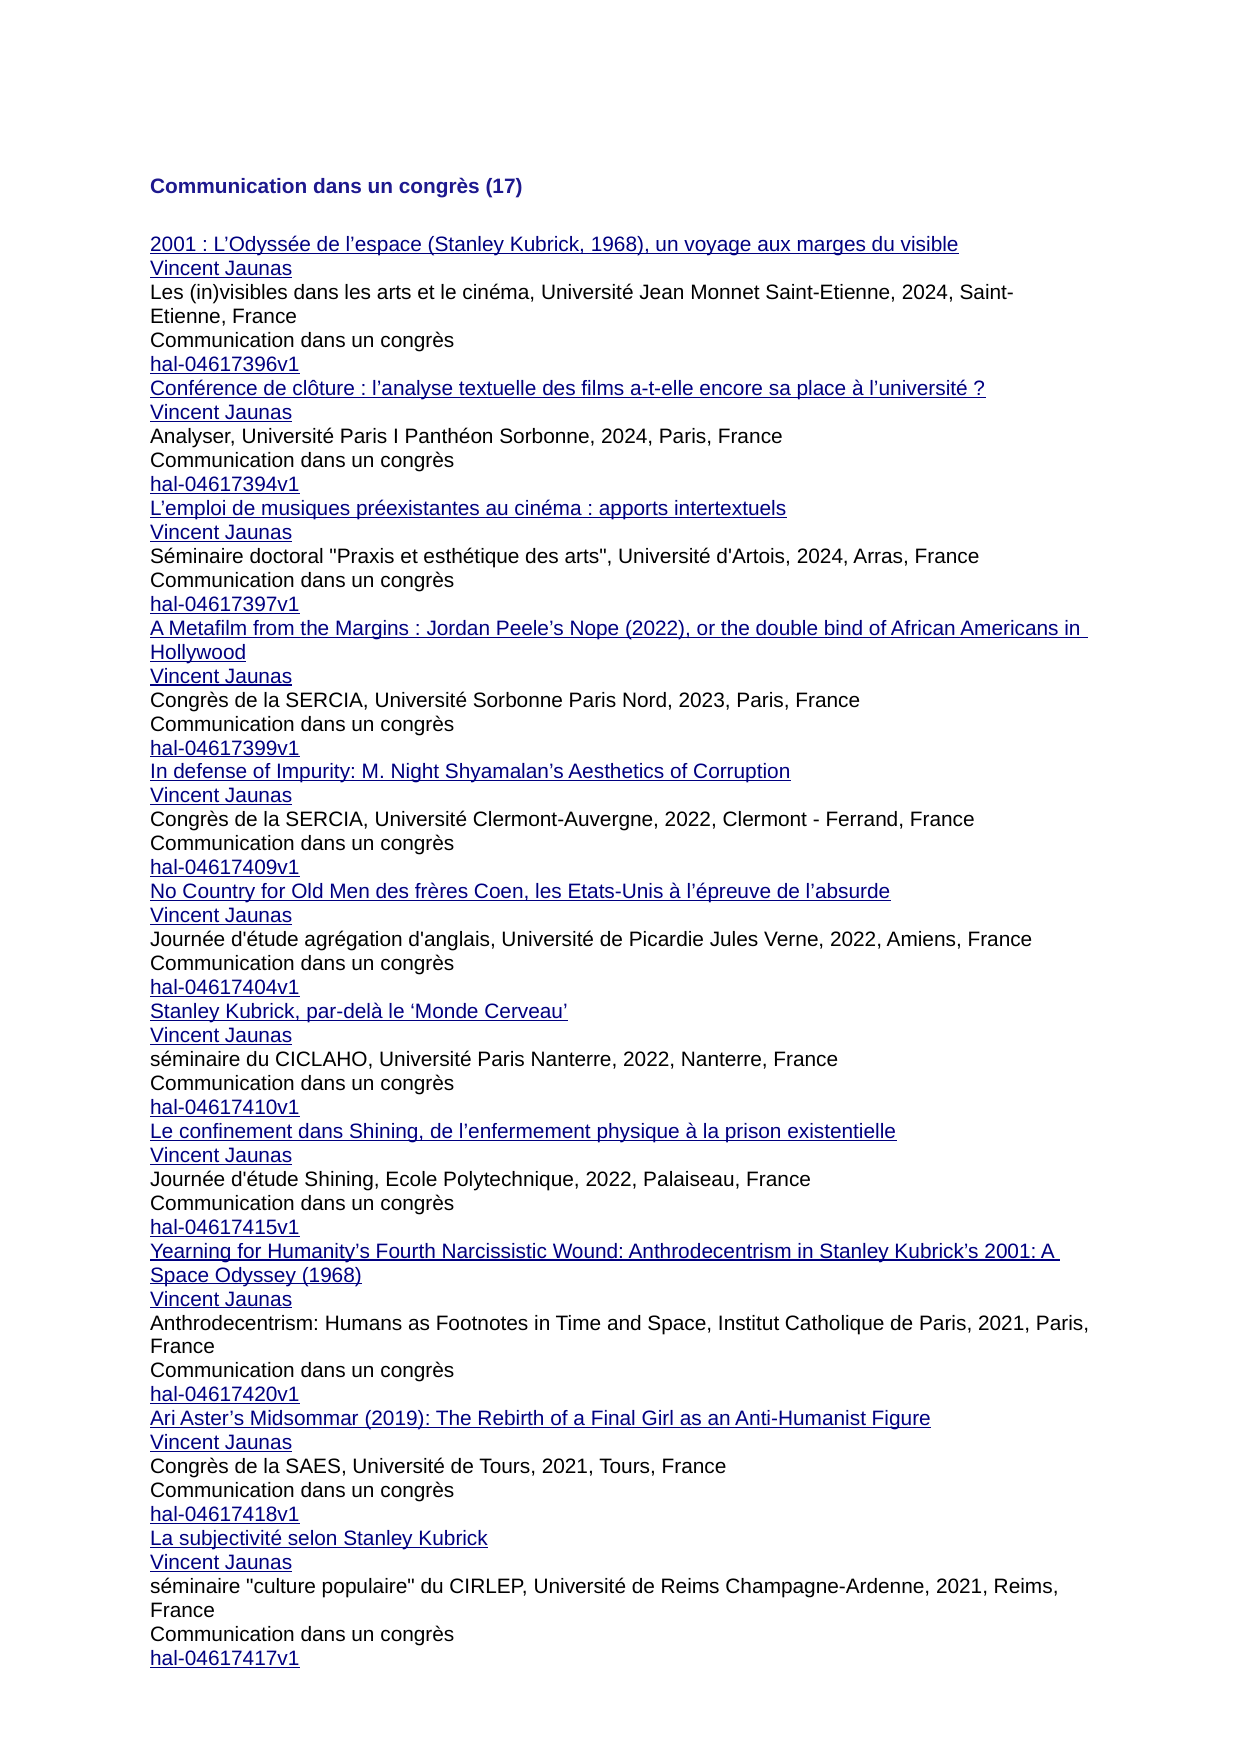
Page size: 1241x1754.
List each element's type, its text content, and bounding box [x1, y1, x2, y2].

table_cell No Country for Old Men des frères Coen, les Etats-Unis à l’épreuve de l’absurde Vincent Jaunas Journée d'étude agrégation d'anglais, Université de Picardie Jules Verne, 2022, Amiens, France Communication dans un congrès hal-04617404v1 [150, 879, 1090, 999]
table_cell Yearning for Humanity’s Fourth Narcissistic Wound: Anthrodecentrism in Stanley Kubrick’s 2001: A Space Odyssey (1968) Vincent Jaunas Anthrodecentrism: Humans as Footnotes in Time and Space, Institut Catholique de Paris, 2021, Paris, France Communication dans un congrès hal-04617420v1 [150, 1239, 1090, 1406]
table_cell A Metafilm from the Margins : Jordan Peele’s Nope (2022), or the double bind of African Americans in Hollywood Vincent Jaunas Congrès de la SERCIA, Université Sorbonne Paris Nord, 2023, Paris, France Communication dans un congrès hal-04617399v1 [150, 616, 1090, 759]
subtitle Communication dans un congrès (17) [150, 174, 1090, 198]
table_cell L’emploi de musiques préexistantes au cinéma : apports intertextuels Vincent Jaunas Séminaire doctoral "Praxis et esthétique des arts", Université d'Artois, 2024, Arras, France Communication dans un congrès hal-04617397v1 [150, 496, 1090, 616]
table_cell In defense of Impurity: M. Night Shyamalan’s Aesthetics of Corruption Vincent Jaunas Congrès de la SERCIA, Université Clermont-Auvergne, 2022, Clermont - Ferrand, France Communication dans un congrès hal-04617409v1 [150, 759, 1090, 879]
table_cell Stanley Kubrick, par-delà le ‘Monde Cerveau’ Vincent Jaunas séminaire du CICLAHO, Université Paris Nanterre, 2022, Nanterre, France Communication dans un congrès hal-04617410v1 [150, 999, 1090, 1119]
table_header 2001 : L’Odyssée de l’espace (Stanley Kubrick, 1968), un voyage aux marges du visible Vincent Jaunas Les (in)visibles dans les arts et le cinéma, Université Jean Monnet Saint-Etienne, 2024, Saint-Etienne, France Communication dans un congrès hal-04617396v1 [150, 232, 1090, 376]
table_cell Le confinement dans Shining, de l’enfermement physique à la prison existentielle Vincent Jaunas Journée d'étude Shining, Ecole Polytechnique, 2022, Palaiseau, France Communication dans un congrès hal-04617415v1 [150, 1119, 1090, 1238]
table_cell Conférence de clôture : l’analyse textuelle des films a-t-elle encore sa place à l’université ? Vincent Jaunas Analyser, Université Paris I Panthéon Sorbonne, 2024, Paris, France Communication dans un congrès hal-04617394v1 [150, 376, 1090, 496]
table_cell La subjectivité selon Stanley Kubrick Vincent Jaunas séminaire "culture populaire" du CIRLEP, Université de Reims Champagne-Ardenne, 2021, Reims, France Communication dans un congrès hal-04617417v1 [150, 1526, 1090, 1670]
table_cell Ari Aster’s Midsommar (2019): The Rebirth of a Final Girl as an Anti-Humanist Figure Vincent Jaunas Congrès de la SAES, Université de Tours, 2021, Tours, France Communication dans un congrès hal-04617418v1 [150, 1406, 1090, 1526]
